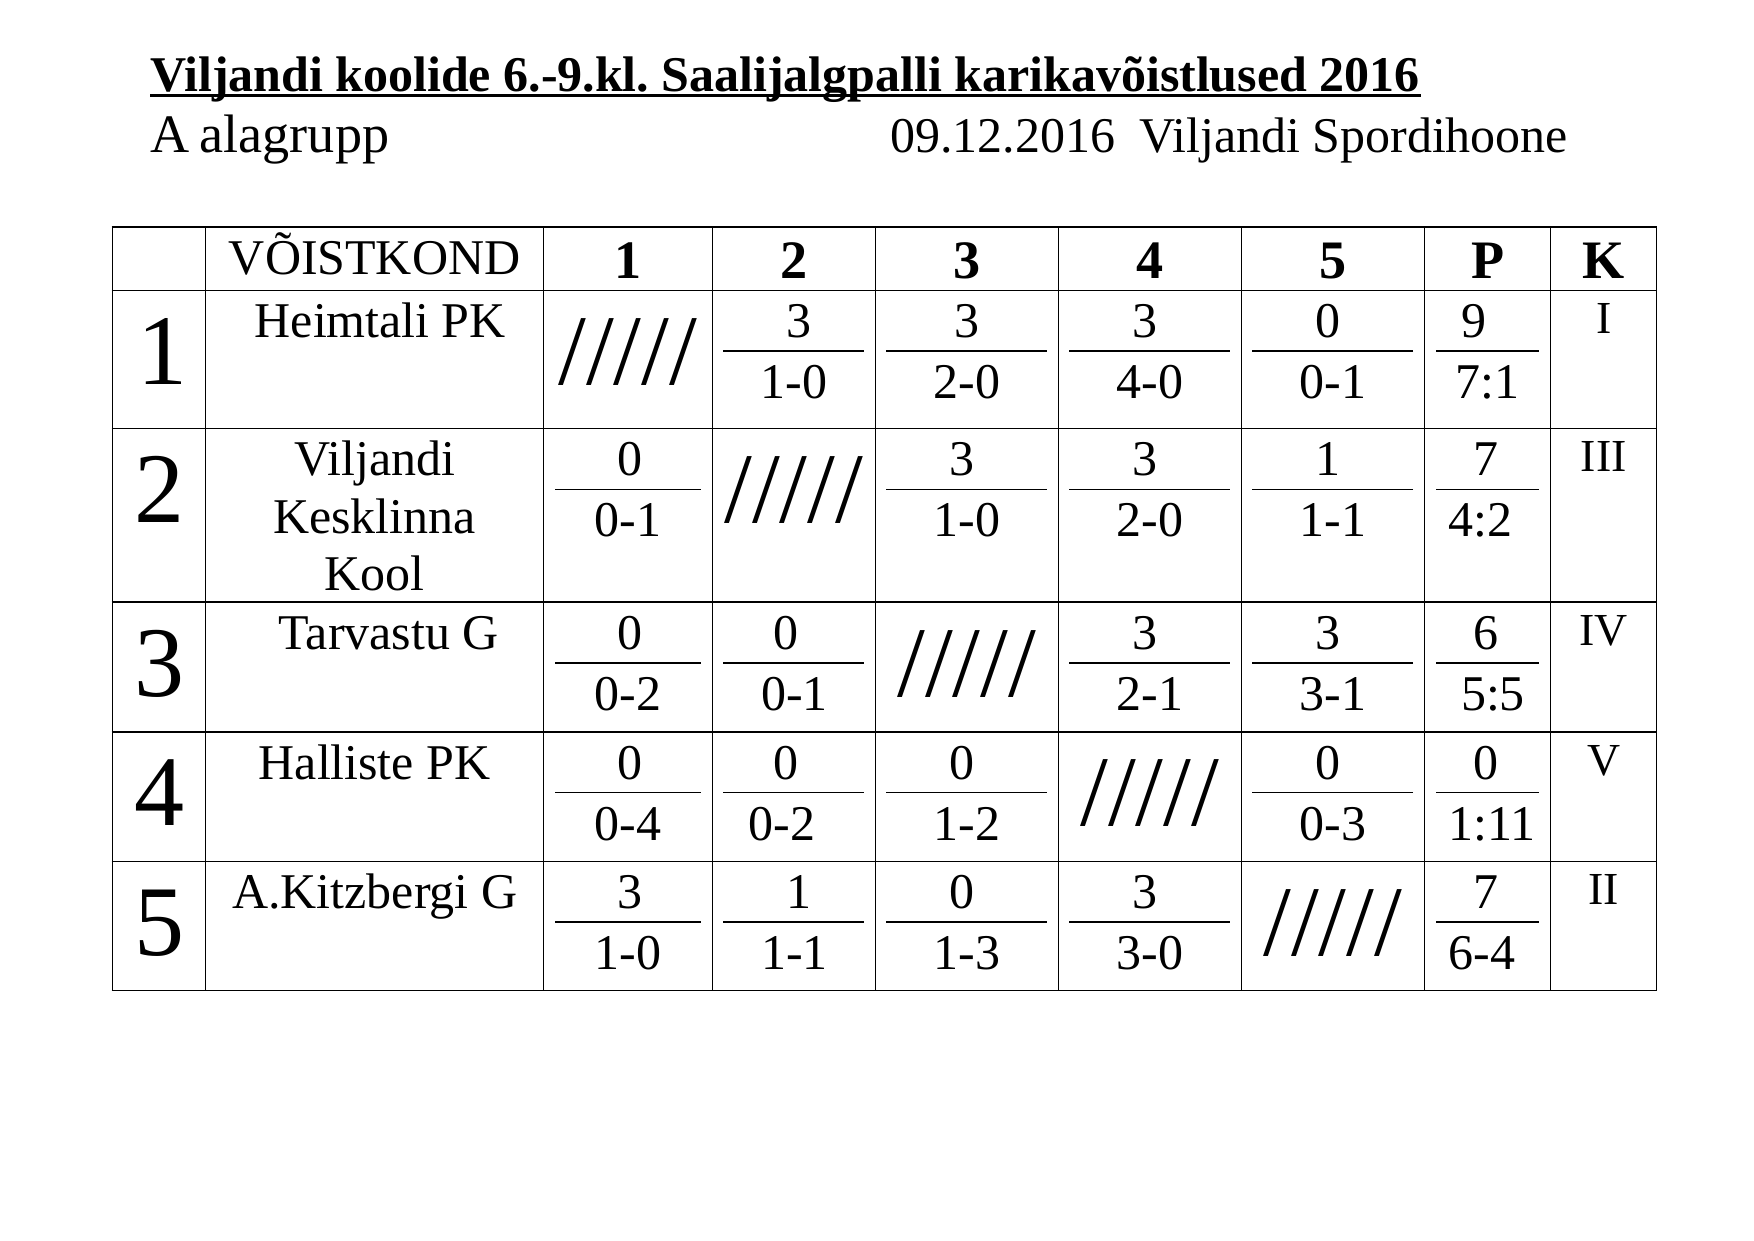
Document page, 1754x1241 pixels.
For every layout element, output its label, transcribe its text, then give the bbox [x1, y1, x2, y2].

table_cell 3 1-0 [713, 291, 875, 428]
table_header [113, 228, 205, 290]
table_cell 3 [113, 603, 205, 731]
table_cell 1 [113, 291, 205, 428]
table_cell 0 0-1 [544, 429, 712, 601]
text Viljandi koolide 6.-9.kl. Saalijalgpalli karikavõistlused 2016 [150, 44, 1578, 102]
table_cell I [1551, 291, 1656, 428]
table_cell 3 2-0 [876, 291, 1058, 428]
table_cell 0 0-3 [1242, 733, 1424, 861]
table_cell 7 6-4 [1425, 862, 1550, 990]
table_cell ///// [876, 603, 1058, 731]
table_header 3 [876, 228, 1058, 290]
table_header 5 [1242, 228, 1424, 290]
table_header VÕISTKOND [206, 228, 543, 290]
table_cell 3 3-1 [1242, 603, 1424, 731]
table_cell 0 1:11 [1425, 733, 1550, 861]
table_cell 2 [113, 429, 205, 601]
table_cell 3 2-1 [1059, 603, 1241, 731]
table_header K [1551, 228, 1656, 290]
table_header P [1425, 228, 1550, 290]
table_header 1 [544, 228, 712, 290]
table_header 4 [1059, 228, 1241, 290]
table_cell 0 0-2 [713, 733, 875, 861]
table_cell III [1551, 429, 1656, 601]
table_cell ///// [713, 429, 875, 601]
table_cell A.Kitzbergi G [206, 862, 543, 990]
table_cell 3 4-0 [1059, 291, 1241, 428]
table_cell Tarvastu G [206, 603, 543, 731]
table_header 2 [713, 228, 875, 290]
table_cell 0 0-4 [544, 733, 712, 861]
table_cell II [1551, 862, 1656, 990]
table_cell 0 1-2 [876, 733, 1058, 861]
table_cell 6 5:5 [1425, 603, 1550, 731]
table_cell 3 1-0 [544, 862, 712, 990]
table_cell 3 2-0 [1059, 429, 1241, 601]
table_cell 7 4:2 [1425, 429, 1550, 601]
table_cell 0 0-2 [544, 603, 712, 731]
table_cell ///// [1059, 733, 1241, 861]
table_cell Halliste PK [206, 733, 543, 861]
table_cell Viljandi Kesklinna Kool [206, 429, 543, 601]
table_cell 0 0-1 [713, 603, 875, 731]
table_cell V [1551, 733, 1656, 861]
table_cell 9 7:1 [1425, 291, 1550, 428]
table_cell Heimtali PK [206, 291, 543, 428]
text A alagrupp 09.12.2016 Viljandi Spordihoone [150, 102, 1578, 164]
table_cell 0 1-3 [876, 862, 1058, 990]
table_cell 0 0-1 [1242, 291, 1424, 428]
table_cell IV [1551, 603, 1656, 731]
table_cell 3 3-0 [1059, 862, 1241, 990]
table_cell 5 [113, 862, 205, 990]
table_cell 4 [113, 733, 205, 861]
table_cell 1 1-1 [1242, 429, 1424, 601]
table_cell 1 1-1 [713, 862, 875, 990]
table_cell 3 1-0 [876, 429, 1058, 601]
table_cell ///// [544, 291, 712, 428]
table_cell ///// [1242, 862, 1424, 990]
